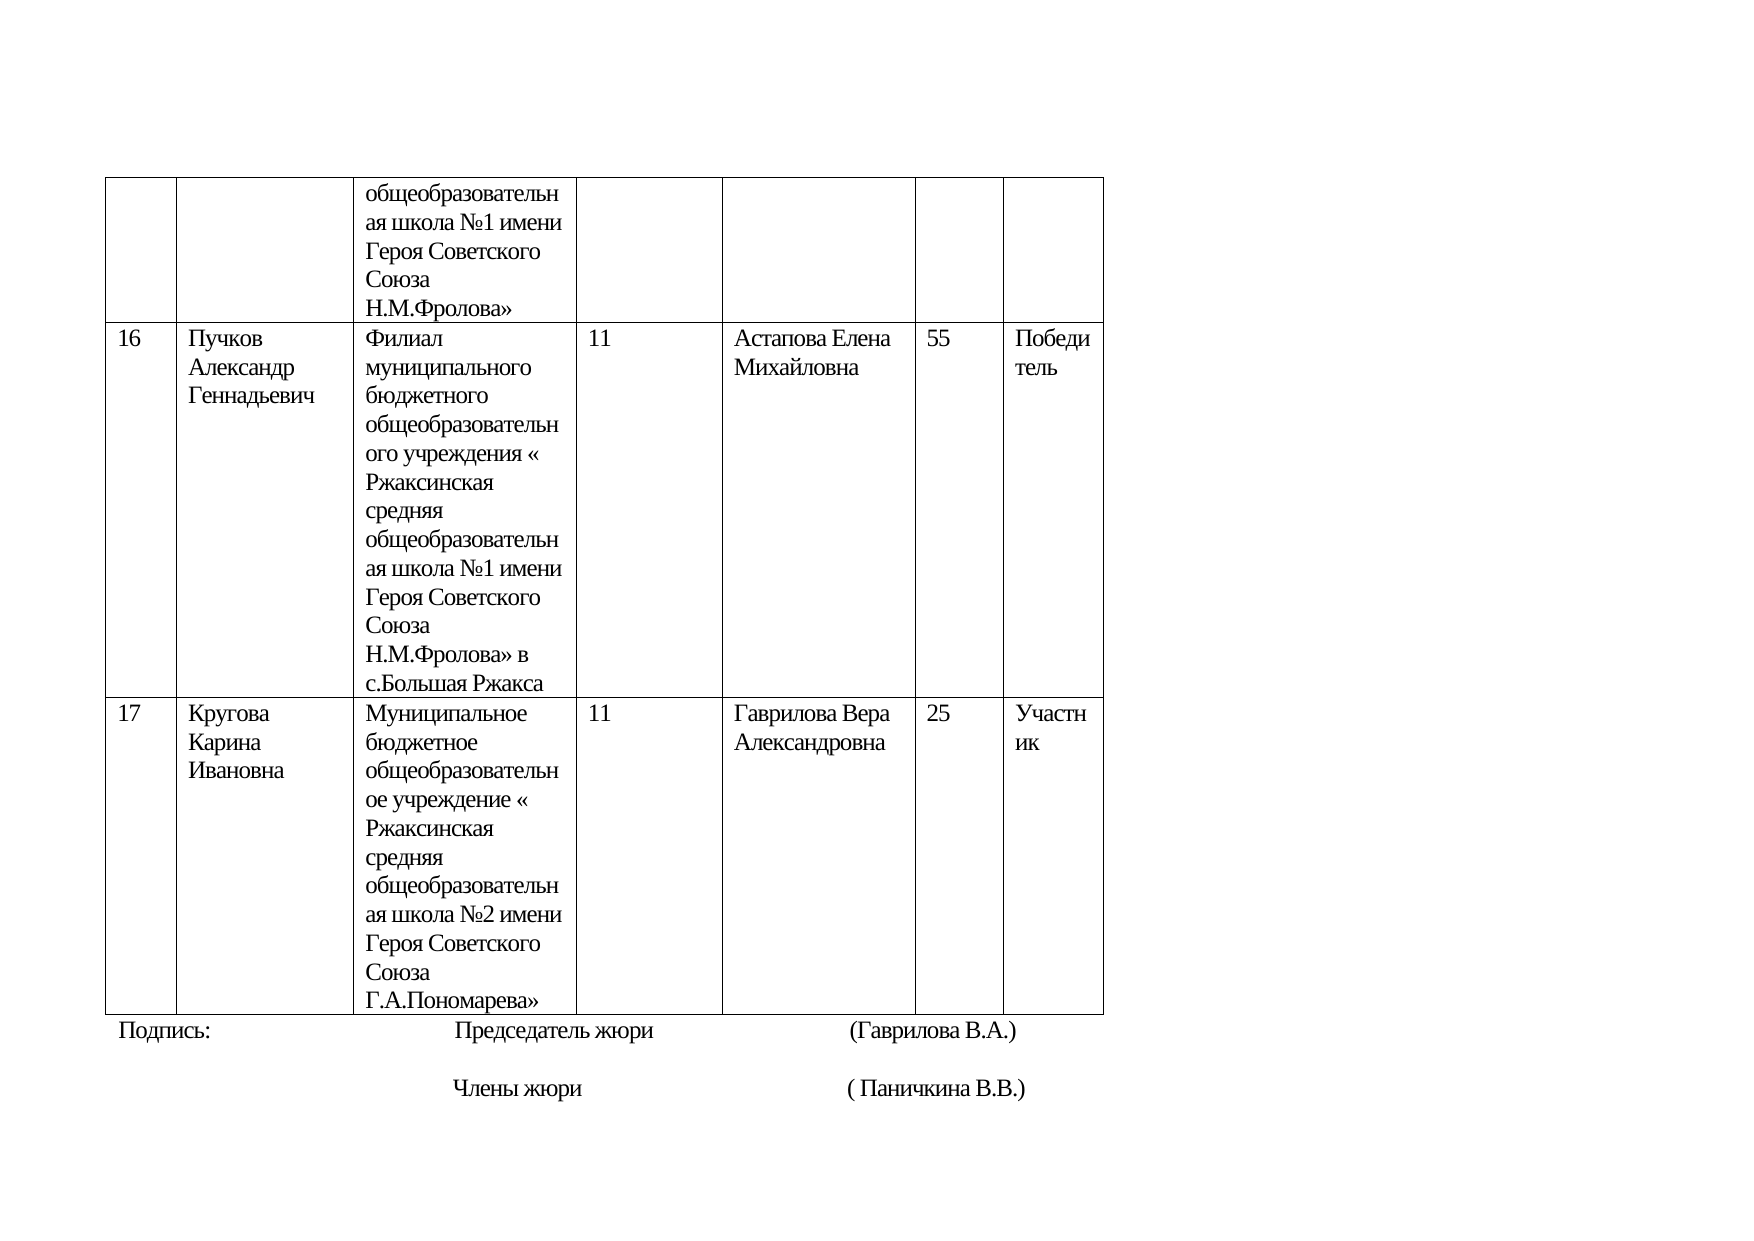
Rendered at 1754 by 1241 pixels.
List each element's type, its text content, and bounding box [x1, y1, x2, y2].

table_cell [177, 178, 353, 322]
table_cell Астапова Елена Михайловна [723, 323, 915, 697]
table_cell Муниципальное бюджетное общеобразовательное учреждение « Ржаксинская средняя общеобразовательная школа №2 имени Героя Советского Союза Г.А.Пономарева» [354, 698, 576, 1014]
text Члены жюри ( Паничкина В.В.) [118, 1073, 1636, 1101]
table_cell [916, 178, 1003, 322]
table_cell Гаврилова Вера Александровна [723, 698, 915, 1014]
table_cell Участник [1004, 698, 1103, 1014]
table_cell 17 [106, 698, 176, 1014]
table_cell Победитель [1004, 323, 1103, 697]
table_cell [723, 178, 915, 322]
table_cell [1004, 178, 1103, 322]
table_cell 11 [577, 698, 722, 1014]
table_cell 16 [106, 323, 176, 697]
table_cell 55 [916, 323, 1003, 697]
table_cell Пучков Александр Геннадьевич [177, 323, 353, 697]
table_cell [577, 178, 722, 322]
table_cell 25 [916, 698, 1003, 1014]
table_cell общеобразовательная школа №1 имени Героя Советского Союза Н.М.Фролова» [354, 178, 576, 322]
table_cell Кругова Карина Ивановна [177, 698, 353, 1014]
table_cell [106, 178, 176, 322]
text Подпись: Председатель жюри (Гаврилова В.А.) [118, 1015, 1636, 1044]
table_cell Филиал муниципального бюджетного общеобразовательного учреждения « Ржаксинская средняя общеобразовательная школа №1 имени Героя Советского Союза Н.М.Фролова» в с.Большая Ржакса [354, 323, 576, 697]
table_cell 11 [577, 323, 722, 697]
